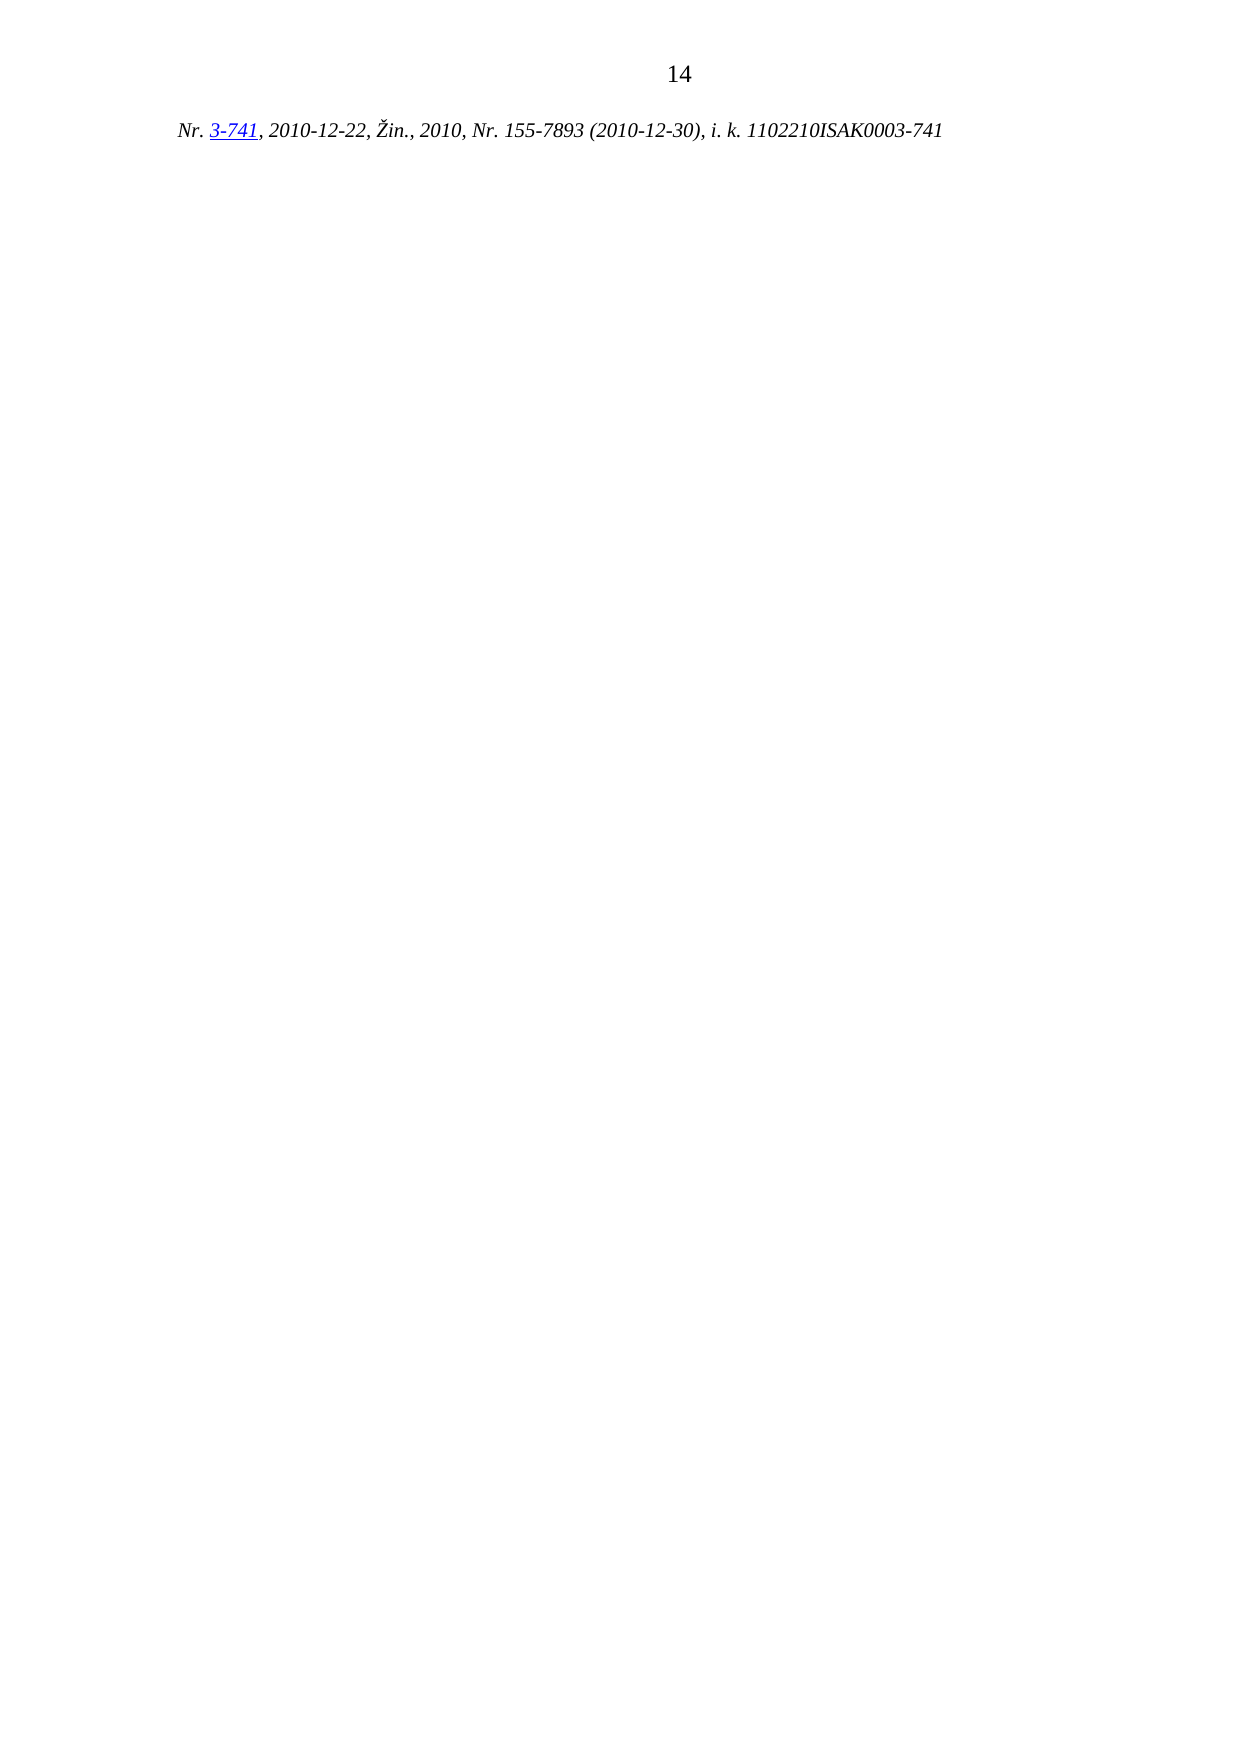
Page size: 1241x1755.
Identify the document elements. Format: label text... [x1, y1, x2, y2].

text Nr. 3-741, 2010-12-22, Žin., 2010, Nr. 155-7893 (2010-12-30), i. k. 1102210ISAK0003-741 [177, 118, 1181, 142]
